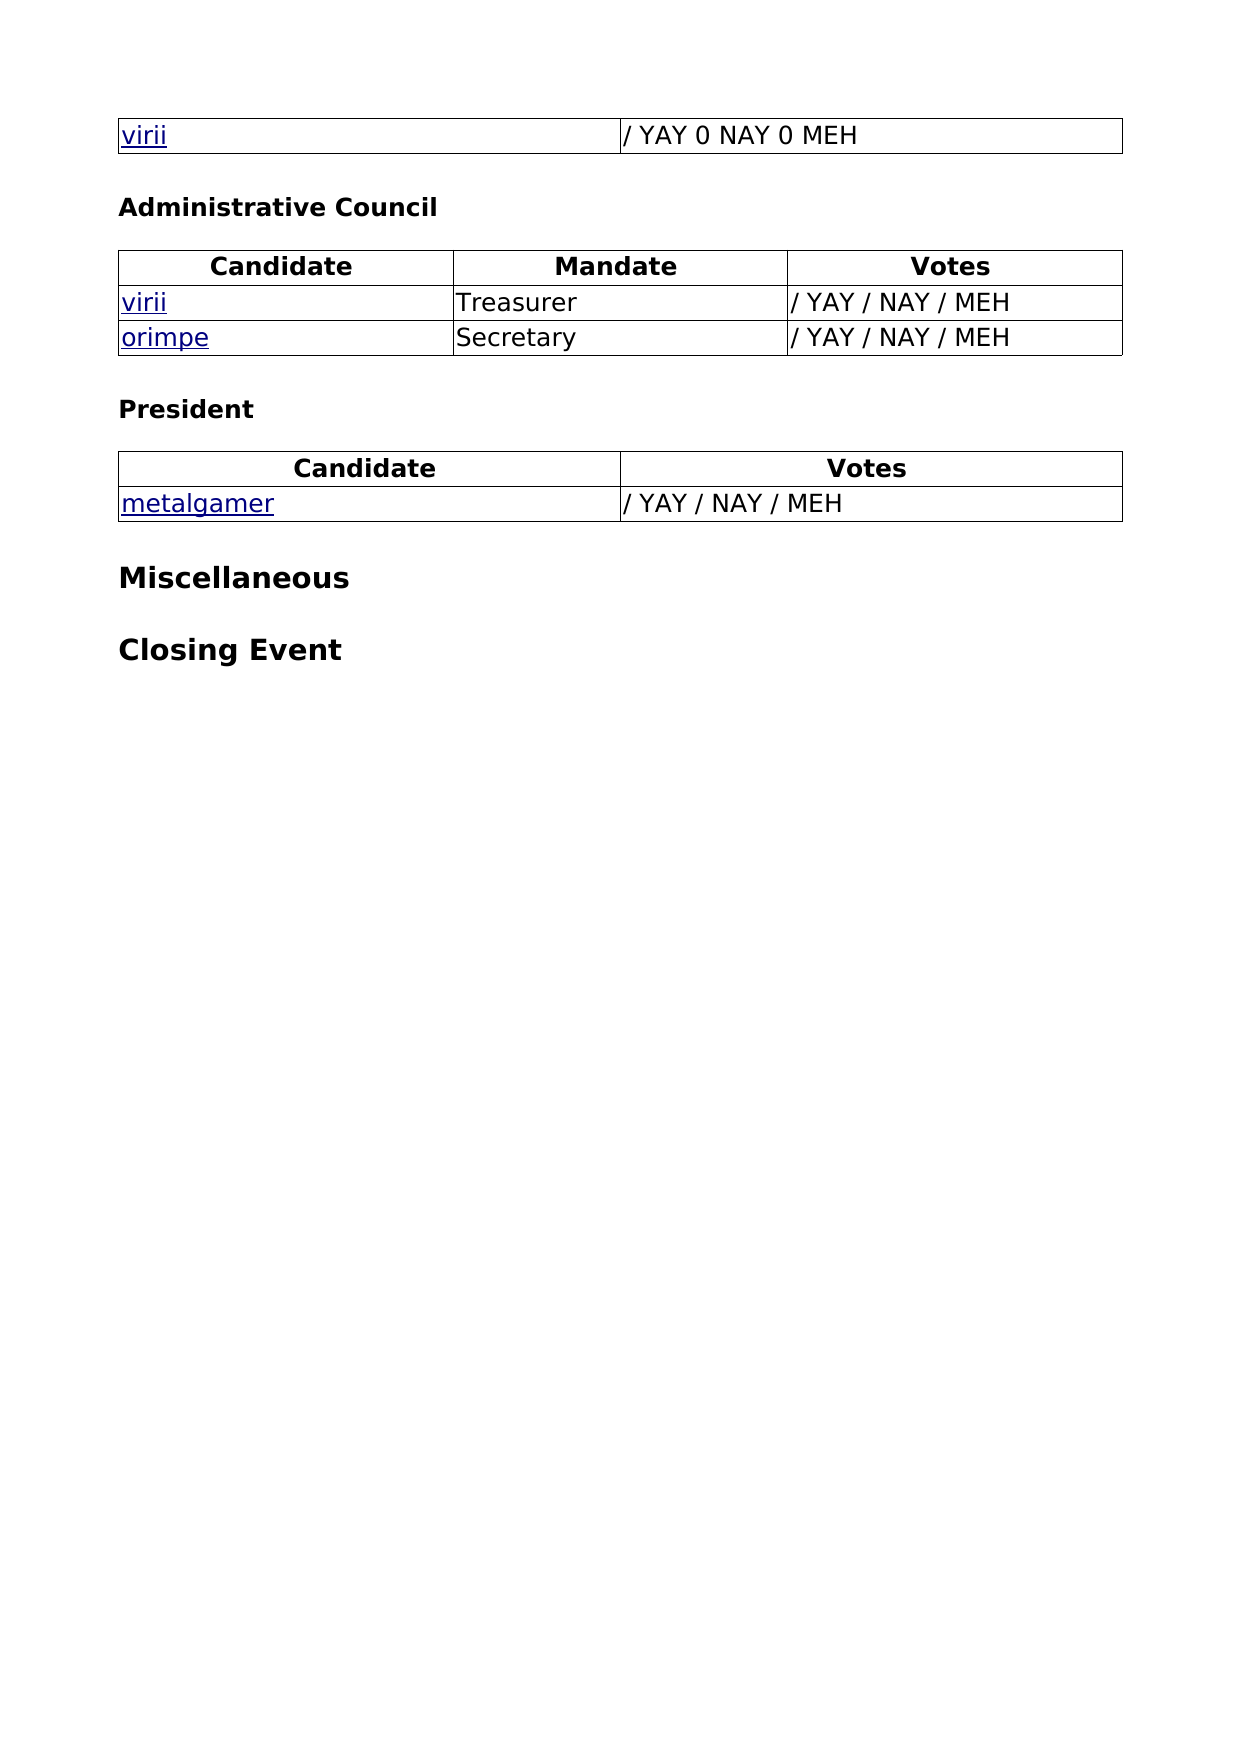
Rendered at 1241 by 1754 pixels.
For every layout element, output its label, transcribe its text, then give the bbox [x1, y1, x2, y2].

table_cell virii [119, 119, 620, 153]
table_header Mandate [454, 251, 787, 285]
table_header Candidate [119, 452, 620, 486]
subtitle Closing Event [118, 633, 1122, 667]
table_cell metalgamer [119, 487, 620, 521]
table_cell / YAY / NAY / MEH [788, 286, 1122, 320]
table_cell orimpe [119, 321, 453, 355]
table_header Candidate [119, 251, 453, 285]
table_header Votes [621, 452, 1122, 486]
subtitle Miscellaneous [118, 561, 1122, 595]
table_cell Treasurer [454, 286, 787, 320]
table_cell virii [119, 286, 453, 320]
subtitle Administrative Council [118, 193, 1122, 222]
table_header Votes [788, 251, 1122, 285]
table_cell / YAY / NAY / MEH [621, 487, 1122, 521]
subtitle President [118, 395, 1122, 424]
table_cell / YAY / NAY / MEH [788, 321, 1122, 355]
table_cell Secretary [454, 321, 787, 355]
table_cell / YAY 0 NAY 0 MEH [621, 119, 1122, 153]
